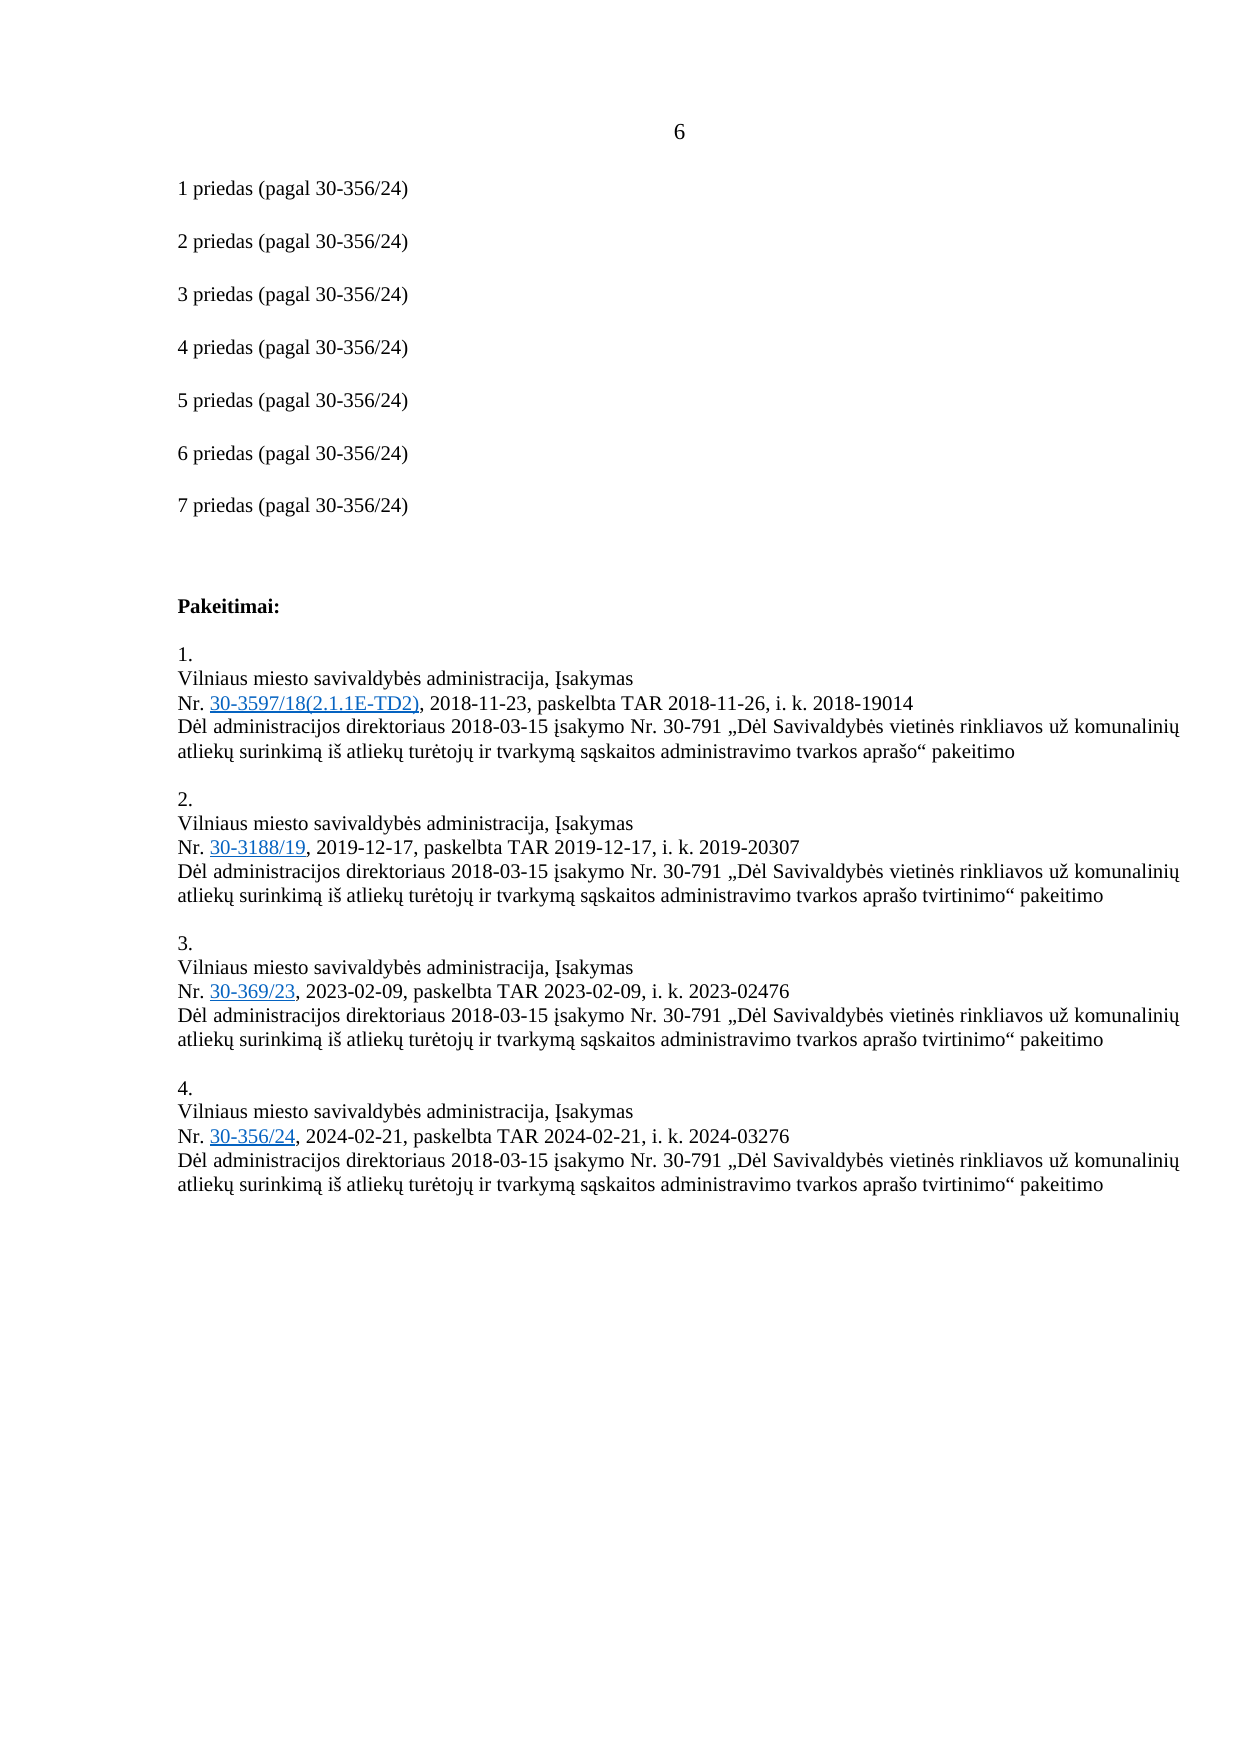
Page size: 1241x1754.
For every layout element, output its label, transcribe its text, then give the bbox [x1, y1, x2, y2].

text 1. [177, 642, 1181, 666]
text 4 priedas (pagal 30-356/24) [177, 335, 1181, 359]
text Nr. 30-3188/19, 2019-12-17, paskelbta TAR 2019-12-17, i. k. 2019-20307 [177, 835, 1181, 859]
text Nr. 30-3597/18(2.1.1E-TD2), 2018-11-23, paskelbta TAR 2018-11-26, i. k. 2018-19014 [177, 690, 1181, 714]
text 2. [177, 787, 1181, 811]
text Nr. 30-369/23, 2023-02-09, paskelbta TAR 2023-02-09, i. k. 2023-02476 [177, 979, 1181, 1003]
text Dėl administracijos direktoriaus 2018-03-15 įsakymo Nr. 30-791 „Dėl Savivaldybės vietinės rinkliavos už komunalinių atliekų surinkimą iš atliekų turėtojų ir tvarkymą sąskaitos administravimo tvarkos aprašo tvirtinimo“ pakeitimo [177, 859, 1181, 907]
text 5 priedas (pagal 30-356/24) [177, 388, 1181, 412]
text Nr. 30-356/24, 2024-02-21, paskelbta TAR 2024-02-21, i. k. 2024-03276 [177, 1123, 1181, 1148]
text Pakeitimai: [177, 594, 1181, 618]
text Dėl administracijos direktoriaus 2018-03-15 įsakymo Nr. 30-791 „Dėl Savivaldybės vietinės rinkliavos už komunalinių atliekų surinkimą iš atliekų turėtojų ir tvarkymą sąskaitos administravimo tvarkos aprašo“ pakeitimo [177, 714, 1181, 763]
text 6 priedas (pagal 30-356/24) [177, 440, 1181, 464]
text Vilniaus miesto savivaldybės administracija, Įsakymas [177, 1099, 1181, 1123]
text 4. [177, 1075, 1181, 1099]
text Vilniaus miesto savivaldybės administracija, Įsakymas [177, 811, 1181, 835]
text 3. [177, 931, 1181, 955]
text Dėl administracijos direktoriaus 2018-03-15 įsakymo Nr. 30-791 „Dėl Savivaldybės vietinės rinkliavos už komunalinių atliekų surinkimą iš atliekų turėtojų ir tvarkymą sąskaitos administravimo tvarkos aprašo tvirtinimo“ pakeitimo [177, 1003, 1181, 1051]
text Vilniaus miesto savivaldybės administracija, Įsakymas [177, 666, 1181, 690]
text 1 priedas (pagal 30-356/24) [177, 176, 1181, 200]
text Vilniaus miesto savivaldybės administracija, Įsakymas [177, 955, 1181, 979]
text 2 priedas (pagal 30-356/24) [177, 229, 1181, 253]
text 3 priedas (pagal 30-356/24) [177, 282, 1181, 306]
text 7 priedas (pagal 30-356/24) [177, 493, 1181, 517]
text Dėl administracijos direktoriaus 2018-03-15 įsakymo Nr. 30-791 „Dėl Savivaldybės vietinės rinkliavos už komunalinių atliekų surinkimą iš atliekų turėtojų ir tvarkymą sąskaitos administravimo tvarkos aprašo tvirtinimo“ pakeitimo [177, 1148, 1181, 1196]
